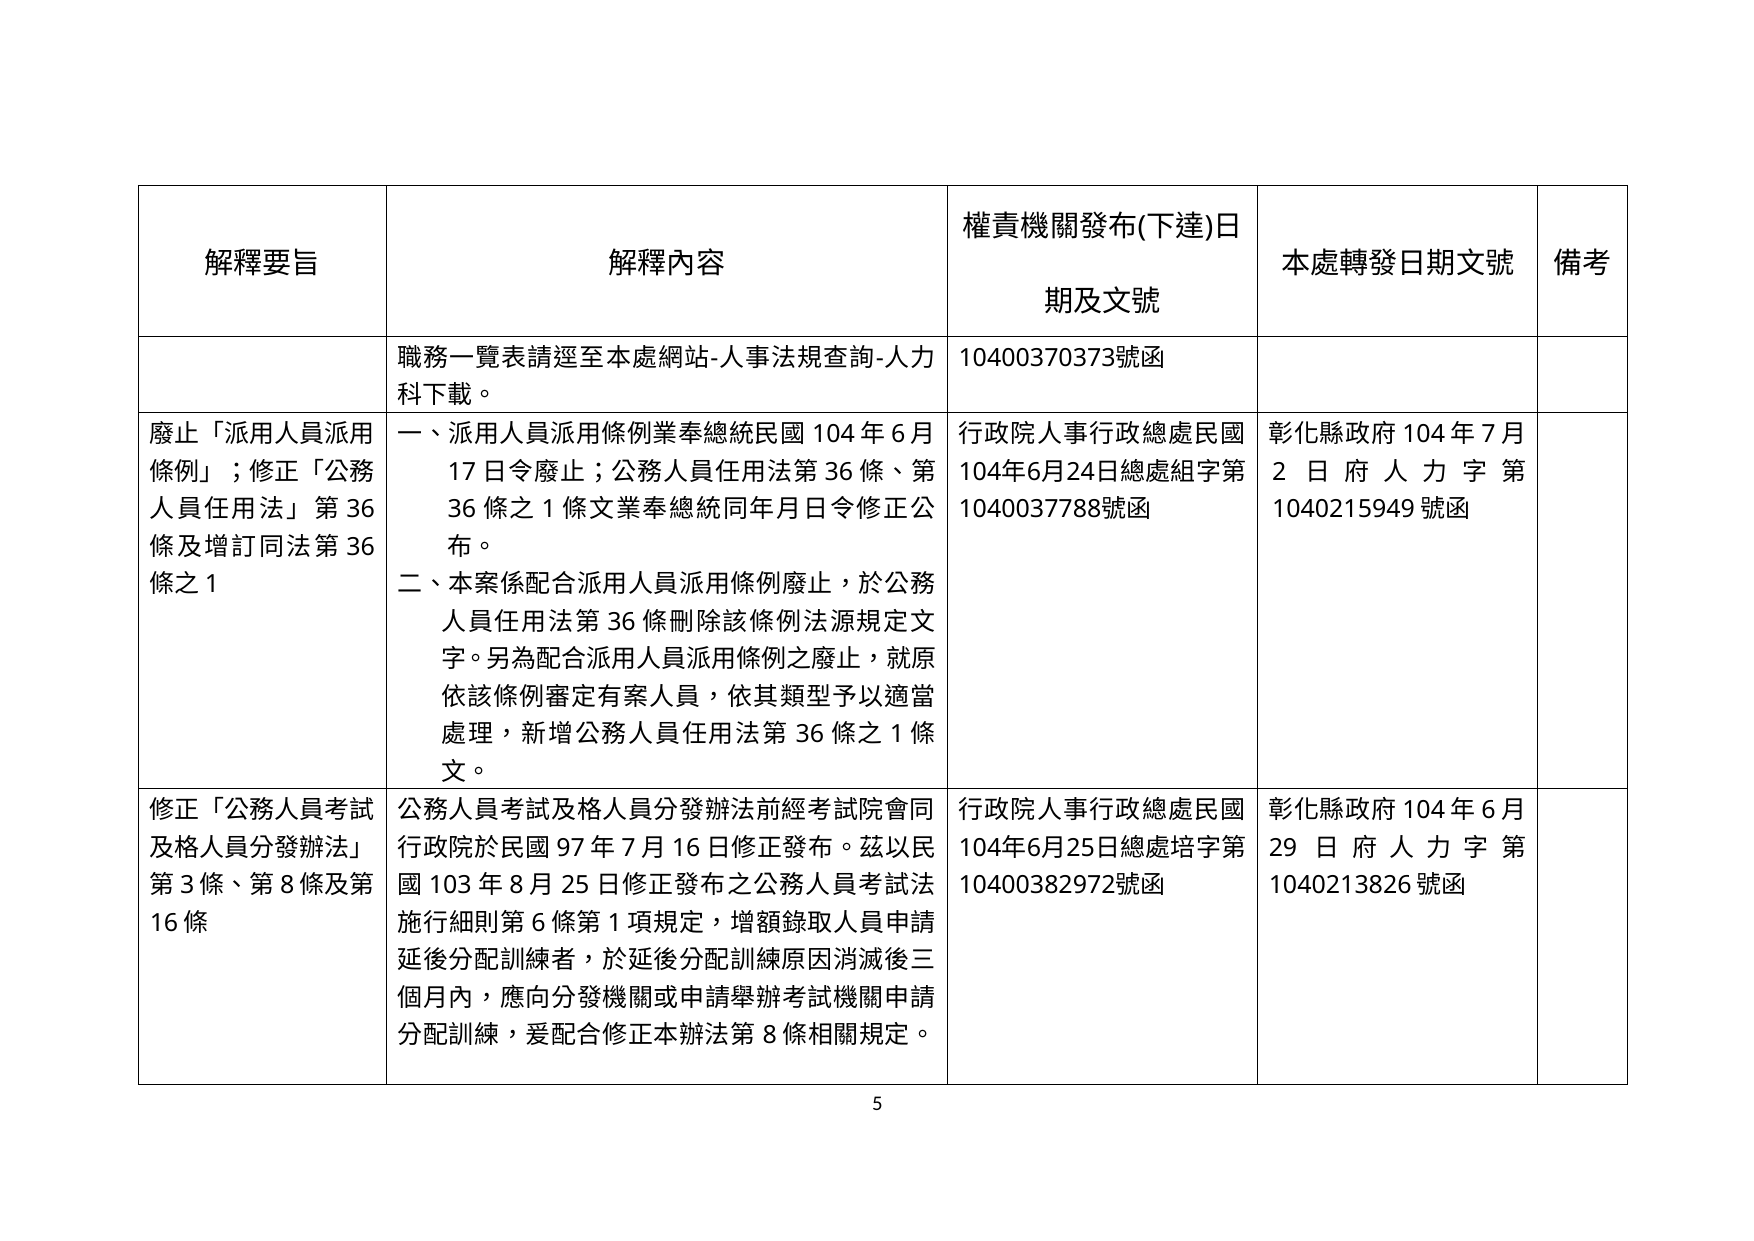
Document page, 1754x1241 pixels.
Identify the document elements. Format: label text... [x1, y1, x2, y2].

table_header 本處轉發日期文號 [1258, 186, 1537, 336]
table_cell 一、派用人員派用條例業奉總統民國104年6月17日令廢止；公務人員任用法第36條、第36條之1條文業奉總統同年月日令修正公布。 二、本案係配合派用人員派用條例廢止，於公務人員任用法第36條刪除該條例法源規定文字。另為配合派用人員派用條例之廢止，就原依該條例審定有案人員，依其類型予以適當處理，新增公務人員任用法第36條之1條文。 [387, 413, 947, 788]
table_cell [139, 337, 386, 412]
table_cell 公務人員考試及格人員分發辦法前經考試院會同行政院於民國97年7月16日修正發布。茲以民國103年8月25日修正發布之公務人員考試法施行細則第6條第1項規定，增額錄取人員申請延後分配訓練者，於延後分配訓練原因消滅後三個月內，應向分發機關或申請舉辦考試機關申請分配訓練，爰配合修正本辦法第8條相關規定。 [387, 789, 947, 1084]
table_cell 職務一覽表請逕至本處網站-人事法規查詢-人力科下載。 [387, 337, 947, 412]
table_cell 修正「公務人員考試及格人員分發辦法」第3條、第8條及第16條 [139, 789, 386, 1084]
table_header 備考 [1538, 186, 1627, 336]
table_cell [1538, 413, 1627, 788]
table_cell 廢止「派用人員派用條例」；修正「公務人員任用法」第36條及增訂同法第36條之1 [139, 413, 386, 788]
table_cell [1538, 337, 1627, 412]
table_cell 10400370373號函 [948, 337, 1257, 412]
table_header 解釋要旨 [139, 186, 386, 336]
table_header 權責機關發布(下達)日期及文號 [948, 186, 1257, 336]
table_cell 彰化縣政府104年7月2日府人力字第1040215949號函 [1258, 413, 1537, 788]
table_cell [1258, 337, 1537, 412]
table_cell 行政院人事行政總處民國104年6月25日總處培字第10400382972號函 [948, 789, 1257, 1084]
table_cell 彰化縣政府104年6月29日府人力字第1040213826號函 [1258, 789, 1537, 1084]
table_header 解釋內容 [387, 186, 947, 336]
table_cell 行政院人事行政總處民國104年6月24日總處組字第1040037788號函 [948, 413, 1257, 788]
table_cell [1538, 789, 1627, 1084]
